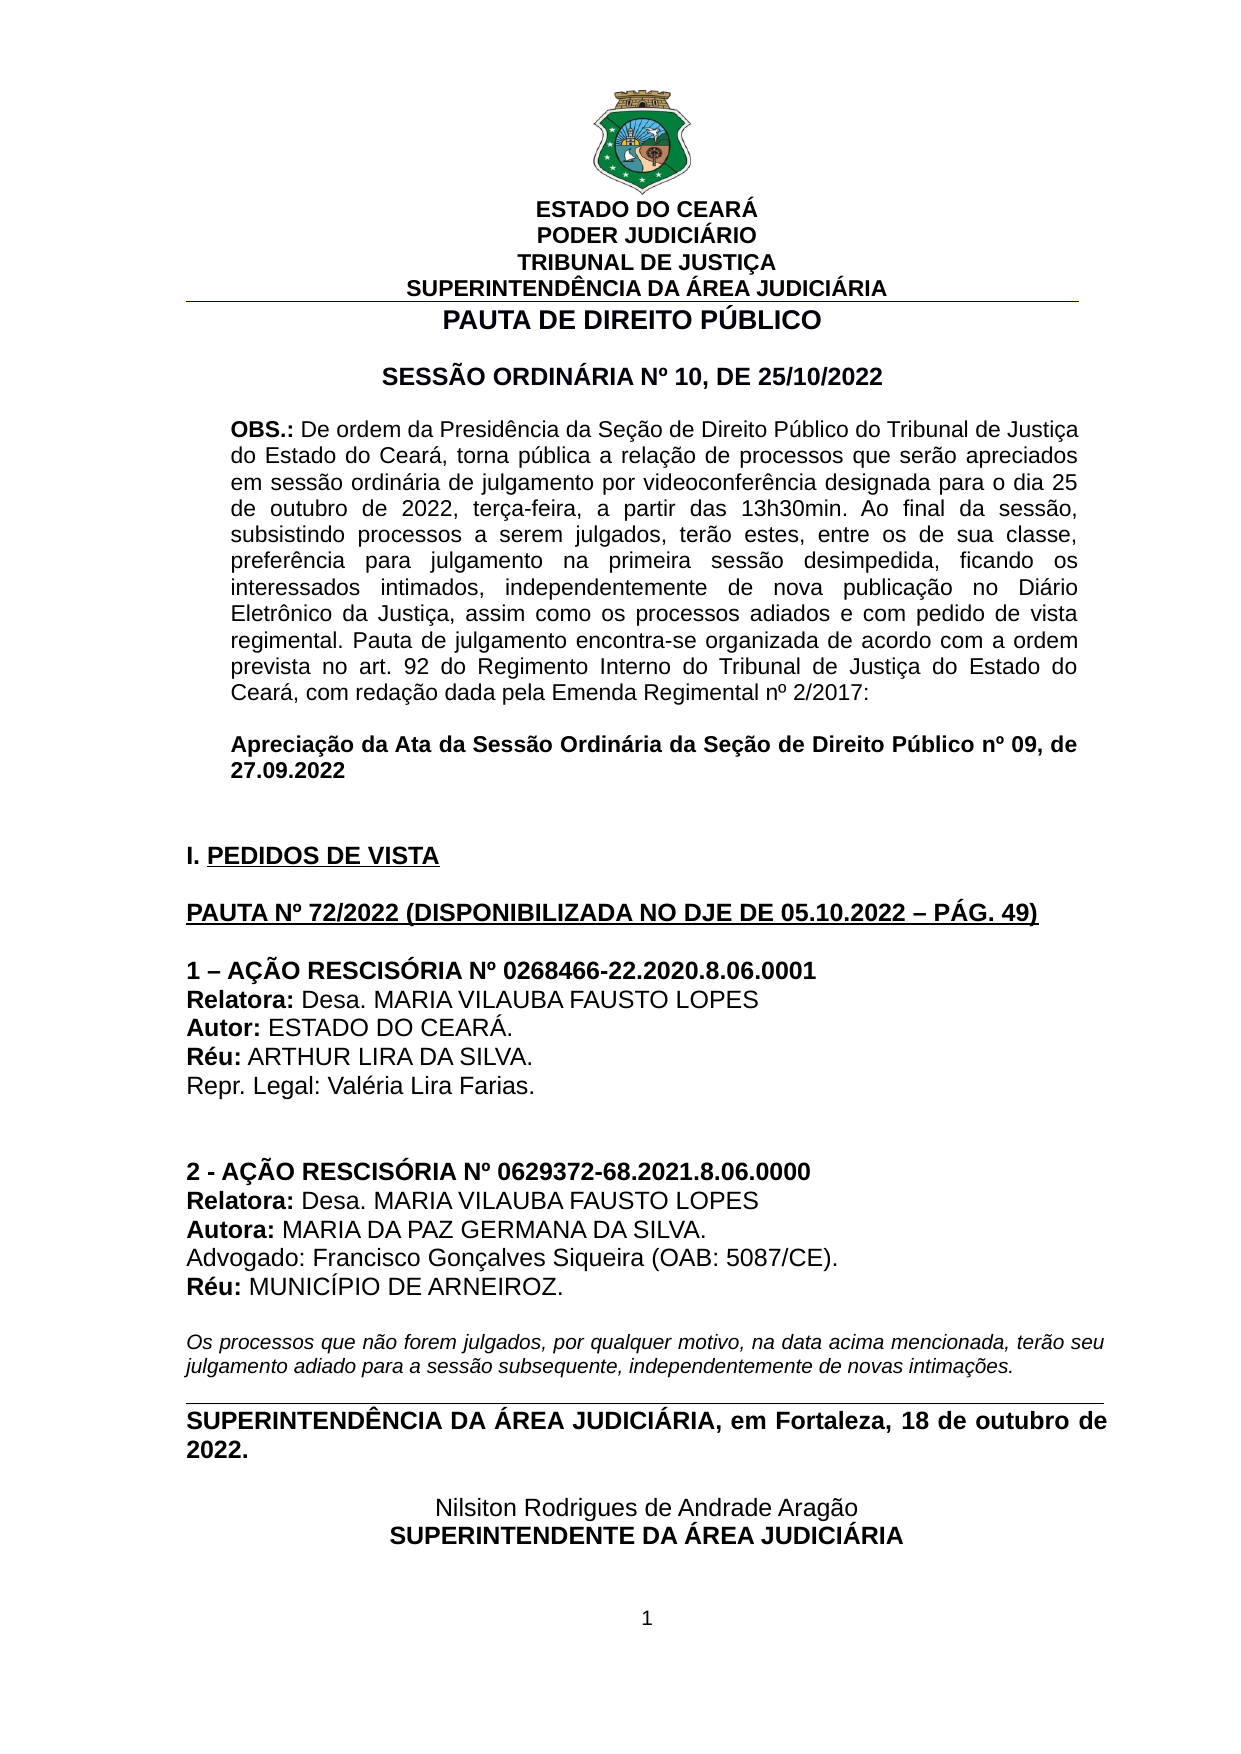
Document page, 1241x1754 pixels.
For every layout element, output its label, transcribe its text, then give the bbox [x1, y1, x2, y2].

text SUPERINTENDÊNCIA DA ÁREA JUDICIÁRIA, em Fortaleza, 18 de outubro de 2022. [186, 1406, 1107, 1464]
text Repr. Legal: Valéria Lira Farias. [186, 1071, 1108, 1099]
text OBS.: De ordem da Presidência da Seção de Direito Público do Tribunal de Justiça do Estado do Ceará, torna pública a relação de processos que serão apreciados em sessão ordinária de julgamento por videoconferência designada para o dia 25 de outubro de 2022, terça-feira, a partir das 13h30min. Ao final da sessão, subsistindo processos a serem julgados, terão estes, entre os de sua classe, preferência para julgamento na primeira sessão desimpedida, ficando os interessados intimados, independentemente de nova publicação no Diário Eletrônico da Justiça, assim como os processos adiados e com pedido de vista regimental. Pauta de julgamento encontra-se organizada de acordo com a ordem prevista no art. 92 do Regimento Interno do Tribunal de Justiça do Estado do Ceará, com redação dada pela Emenda Regimental nº 2/2017: [230, 416, 1079, 706]
text Autora: MARIA DA PAZ GERMANA DA SILVA. [186, 1214, 1108, 1243]
text __________________________________________________________________ [186, 1377, 1108, 1406]
text Sessão ordinária nº 10, de 25/10/2022 [186, 359, 1079, 391]
text Relatora: Desa. MARIA VILAUBA FAUSTO LOPES [186, 1186, 1108, 1214]
text I. PEDIDOS DE VISTA [186, 841, 1107, 869]
text SUPERINTENDENTE DA ÁREA JUDICIÁRIA [186, 1521, 1107, 1550]
text PODER JUDICIÁRIO [186, 222, 1107, 248]
text Autor: ESTADO DO CEARÁ. [186, 1013, 1108, 1042]
text Relatora: Desa. MARIA VILAUBA FAUSTO LOPES [186, 984, 1108, 1013]
text ESTADO DO CEARÁ [186, 196, 1107, 222]
text Réu: MUNICÍPIO DE ARNEIROZ. [186, 1272, 1108, 1301]
text Advogado: Francisco Gonçalves Siqueira (OAB: 5087/CE). [186, 1243, 1108, 1272]
text 2 - AÇÃO RESCISÓRIA Nº 0629372-68.2021.8.06.0000 [186, 1157, 1108, 1186]
text Apreciação da Ata da Sessão Ordinária da Seção de Direito Público nº 09, de 27.09.2022 [230, 731, 1079, 783]
text TRIBUNAL DE JUSTIÇA [186, 248, 1107, 275]
text PAUTA De direito PÚBLICO [186, 302, 1079, 336]
picture [592, 89, 692, 196]
text Réu: ARTHUR LIRA DA SILVA. [186, 1042, 1108, 1071]
text PAUTA Nº 72/2022 (DISPONIBILIZADA NO DJE DE 05.10.2022 – PÁG. 49) [186, 898, 1108, 927]
text Os processos que não forem julgados, por qualquer motivo, na data acima mencionada, terão seu julgamento adiado para a sessão subsequente, independentemente de novas intimações. [186, 1329, 1108, 1377]
text Nilsiton Rodrigues de Andrade Aragão [186, 1492, 1107, 1521]
text SUPERINTENDÊNCIA DA ÁREA JUDICIÁRIA [186, 275, 1107, 301]
text 1 – AÇÃO RESCISÓRIA Nº 0268466-22.2020.8.06.0001 [186, 956, 1108, 984]
